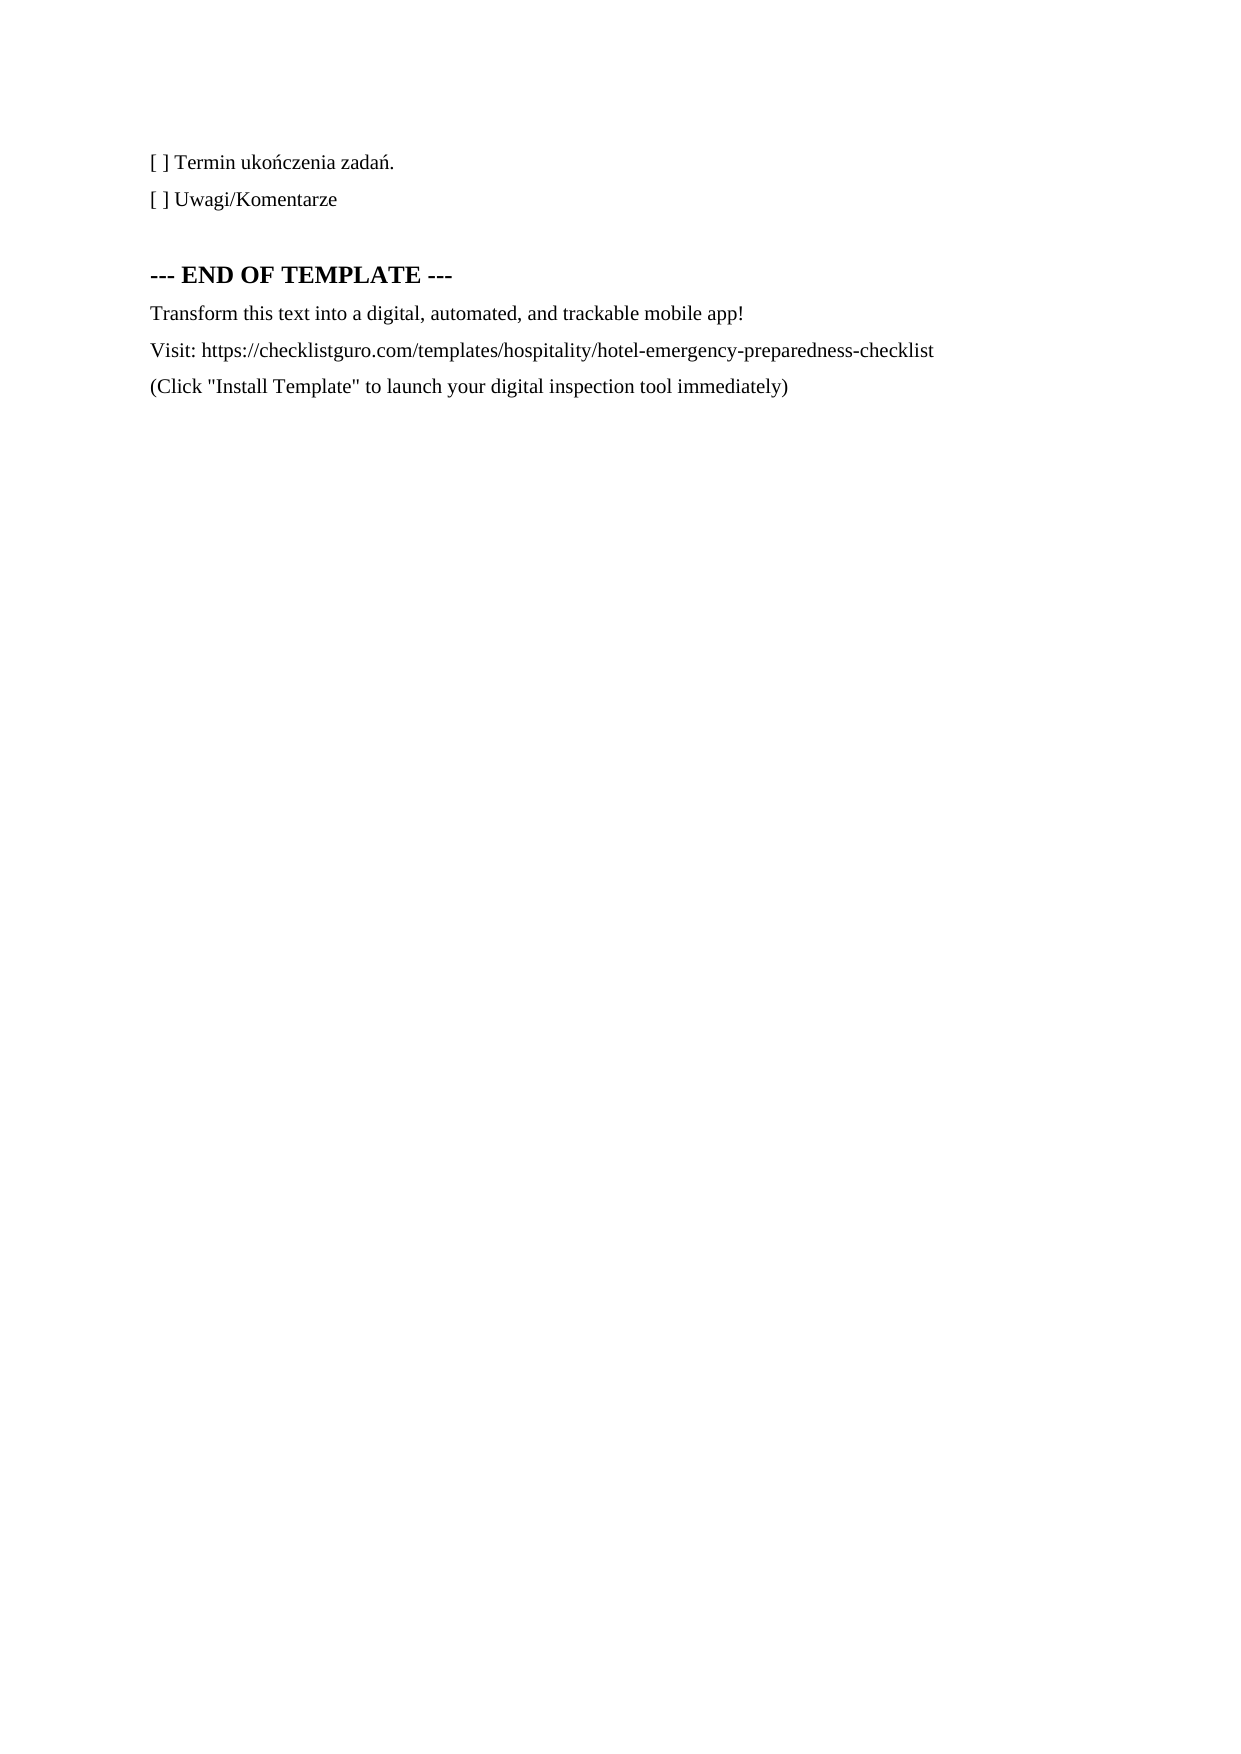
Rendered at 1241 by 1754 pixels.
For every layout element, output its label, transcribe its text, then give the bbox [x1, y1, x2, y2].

text (Click "Install Template" to launch your digital inspection tool immediately) [150, 374, 1090, 398]
text Visit: https://checklistguro.com/templates/hospitality/hotel-emergency-preparedness-checklist [150, 337, 1090, 362]
text --- END OF TEMPLATE --- [150, 260, 1090, 288]
text [ ] Termin ukończenia zadań. [150, 150, 1090, 174]
text Transform this text into a digital, automated, and trackable mobile app! [150, 301, 1090, 325]
text [ ] Uwagi/Komentarze [150, 187, 1090, 211]
